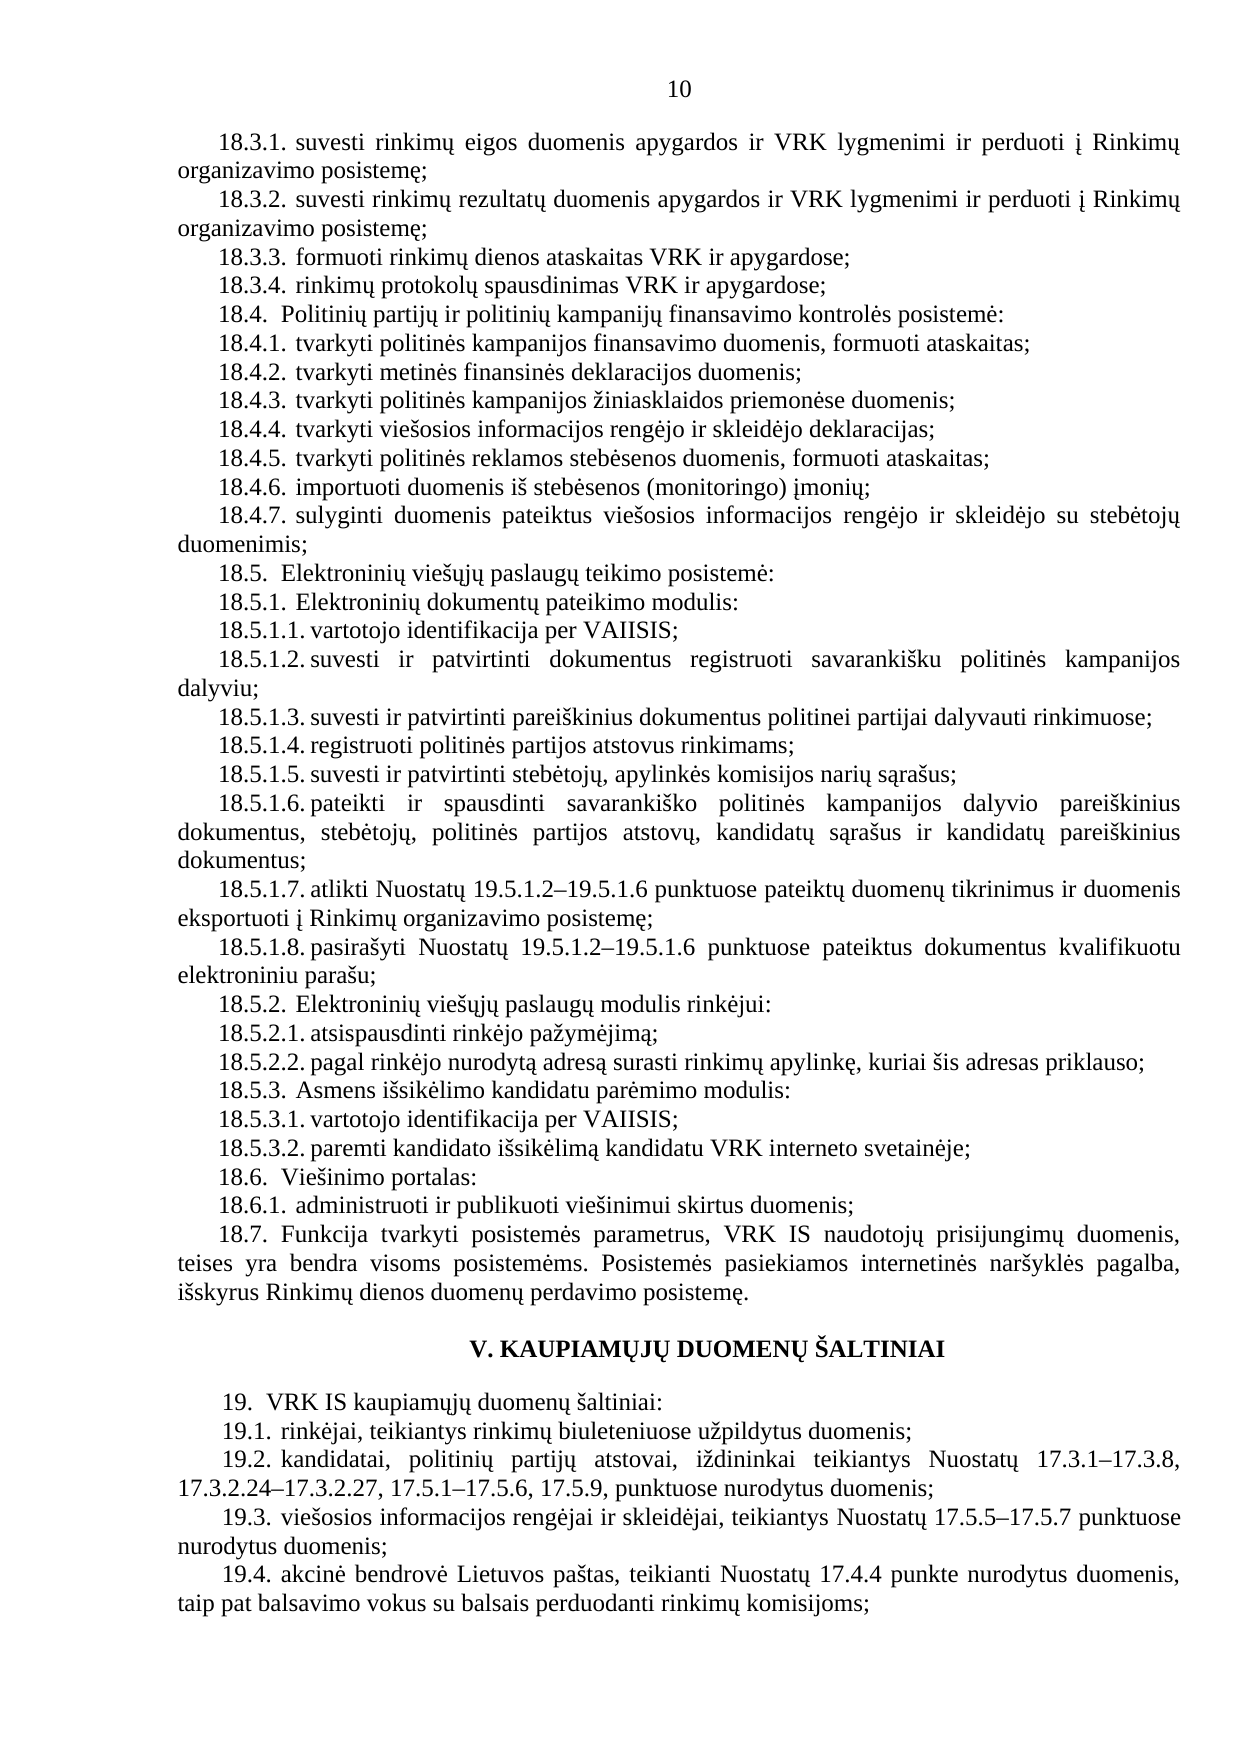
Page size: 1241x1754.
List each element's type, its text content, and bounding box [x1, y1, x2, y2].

text 18.4.3. tvarkyti politinės kampanijos žiniasklaidos priemonėse duomenis; [177, 385, 1181, 414]
text 18.5.1.8. pasirašyti Nuostatų 19.5.1.2–19.5.1.6 punktuose pateiktus dokumentus kvalifikuotu elektroniniu parašu; [177, 932, 1181, 989]
text 18.6.1. administruoti ir publikuoti viešinimui skirtus duomenis; [177, 1190, 1181, 1219]
text 18.5.1.5. suvesti ir patvirtinti stebėtojų, apylinkės komisijos narių sąrašus; [177, 759, 1181, 788]
text 18.4.7. sulyginti duomenis pateiktus viešosios informacijos rengėjo ir skleidėjo su stebėtojų duomenimis; [177, 500, 1181, 558]
text 18.5.1.2. suvesti ir patvirtinti dokumentus registruoti savarankišku politinės kampanijos dalyviu; [177, 644, 1181, 702]
text 18.5.1.6. pateikti ir spausdinti savarankiško politinės kampanijos dalyvio pareiškinius dokumentus, stebėtojų, politinės partijos atstovų, kandidatų sąrašus ir kandidatų pareiškinius dokumentus; [177, 788, 1181, 874]
text 19.1. rinkėjai, teikiantys rinkimų biuleteniuose užpildytus duomenis; [177, 1416, 1181, 1444]
text 18.4. Politinių partijų ir politinių kampanijų finansavimo kontrolės posistemė: [177, 299, 1181, 328]
text 18.5.2.1. atsispausdinti rinkėjo pažymėjimą; [177, 1018, 1181, 1047]
text 18.4.4. tvarkyti viešosios informacijos rengėjo ir skleidėjo deklaracijas; [177, 414, 1181, 443]
text 18.7. Funkcija tvarkyti posistemės parametrus, VRK IS naudotojų prisijungimų duomenis, teises yra bendra visoms posistemėms. Posistemės pasiekiamos internetinės naršyklės pagalba, išskyrus Rinkimų dienos duomenų perdavimo posistemę. [177, 1219, 1181, 1305]
text 18.3.4. rinkimų protokolų spausdinimas VRK ir apygardose; [177, 270, 1181, 299]
text 19.2. kandidatai, politinių partijų atstovai, iždininkai teikiantys Nuostatų 17.3.1–17.3.8, 17.3.2.24–17.3.2.27, 17.5.1–17.5.6, 17.5.9, punktuose nurodytus duomenis; [177, 1444, 1181, 1502]
text 18.5.1.7. atlikti Nuostatų 19.5.1.2–19.5.1.6 punktuose pateiktų duomenų tikrinimus ir duomenis eksportuoti į Rinkimų organizavimo posistemę; [177, 874, 1181, 932]
text 18.5.1.3. suvesti ir patvirtinti pareiškinius dokumentus politinei partijai dalyvauti rinkimuose; [177, 702, 1181, 730]
text 18.3.3. formuoti rinkimų dienos ataskaitas VRK ir apygardose; [177, 242, 1181, 270]
text 18.4.5. tvarkyti politinės reklamos stebėsenos duomenis, formuoti ataskaitas; [177, 443, 1181, 472]
text 18.6. Viešinimo portalas: [177, 1162, 1181, 1190]
text 18.5.2. Elektroninių viešųjų paslaugų modulis rinkėjui: [177, 989, 1181, 1018]
text 19.4. akcinė bendrovė Lietuvos paštas, teikianti Nuostatų 17.4.4 punkte nurodytus duomenis, taip pat balsavimo vokus su balsais perduodanti rinkimų komisijoms; [177, 1559, 1181, 1617]
text 18.3.2. suvesti rinkimų rezultatų duomenis apygardos ir VRK lygmenimi ir perduoti į Rinkimų organizavimo posistemę; [177, 184, 1181, 242]
text 18.5.3.2. paremti kandidato išsikėlimą kandidatu VRK interneto svetainėje; [177, 1133, 1181, 1162]
text 18.5.3.1. vartotojo identifikacija per VAIISIS; [177, 1104, 1181, 1133]
text 18.5. Elektroninių viešųjų paslaugų teikimo posistemė: [177, 558, 1181, 587]
text 18.4.6. importuoti duomenis iš stebėsenos (monitoringo) įmonių; [177, 472, 1181, 500]
text 19.3. viešosios informacijos rengėjai ir skleidėjai, teikiantys Nuostatų 17.5.5–17.5.7 punktuose nurodytus duomenis; [177, 1502, 1181, 1559]
text V. KAUPIAMŲJŲ DUOMENŲ ŠALTINIAI [177, 1334, 1181, 1363]
text 19. VRK IS kaupiamųjų duomenų šaltiniai: [177, 1387, 1181, 1416]
text 18.5.1.4. registruoti politinės partijos atstovus rinkimams; [177, 730, 1181, 759]
text 18.4.2. tvarkyti metinės finansinės deklaracijos duomenis; [177, 357, 1181, 385]
text 18.5.1.1. vartotojo identifikacija per VAIISIS; [177, 615, 1181, 644]
text 18.5.3. Asmens išsikėlimo kandidatu parėmimo modulis: [177, 1075, 1181, 1104]
text 18.5.2.2. pagal rinkėjo nurodytą adresą surasti rinkimų apylinkę, kuriai šis adresas priklauso; [177, 1047, 1181, 1075]
text 18.5.1. Elektroninių dokumentų pateikimo modulis: [177, 587, 1181, 615]
text 18.4.1. tvarkyti politinės kampanijos finansavimo duomenis, formuoti ataskaitas; [177, 328, 1181, 357]
text 18.3.1. suvesti rinkimų eigos duomenis apygardos ir VRK lygmenimi ir perduoti į Rinkimų organizavimo posistemę; [177, 127, 1181, 184]
